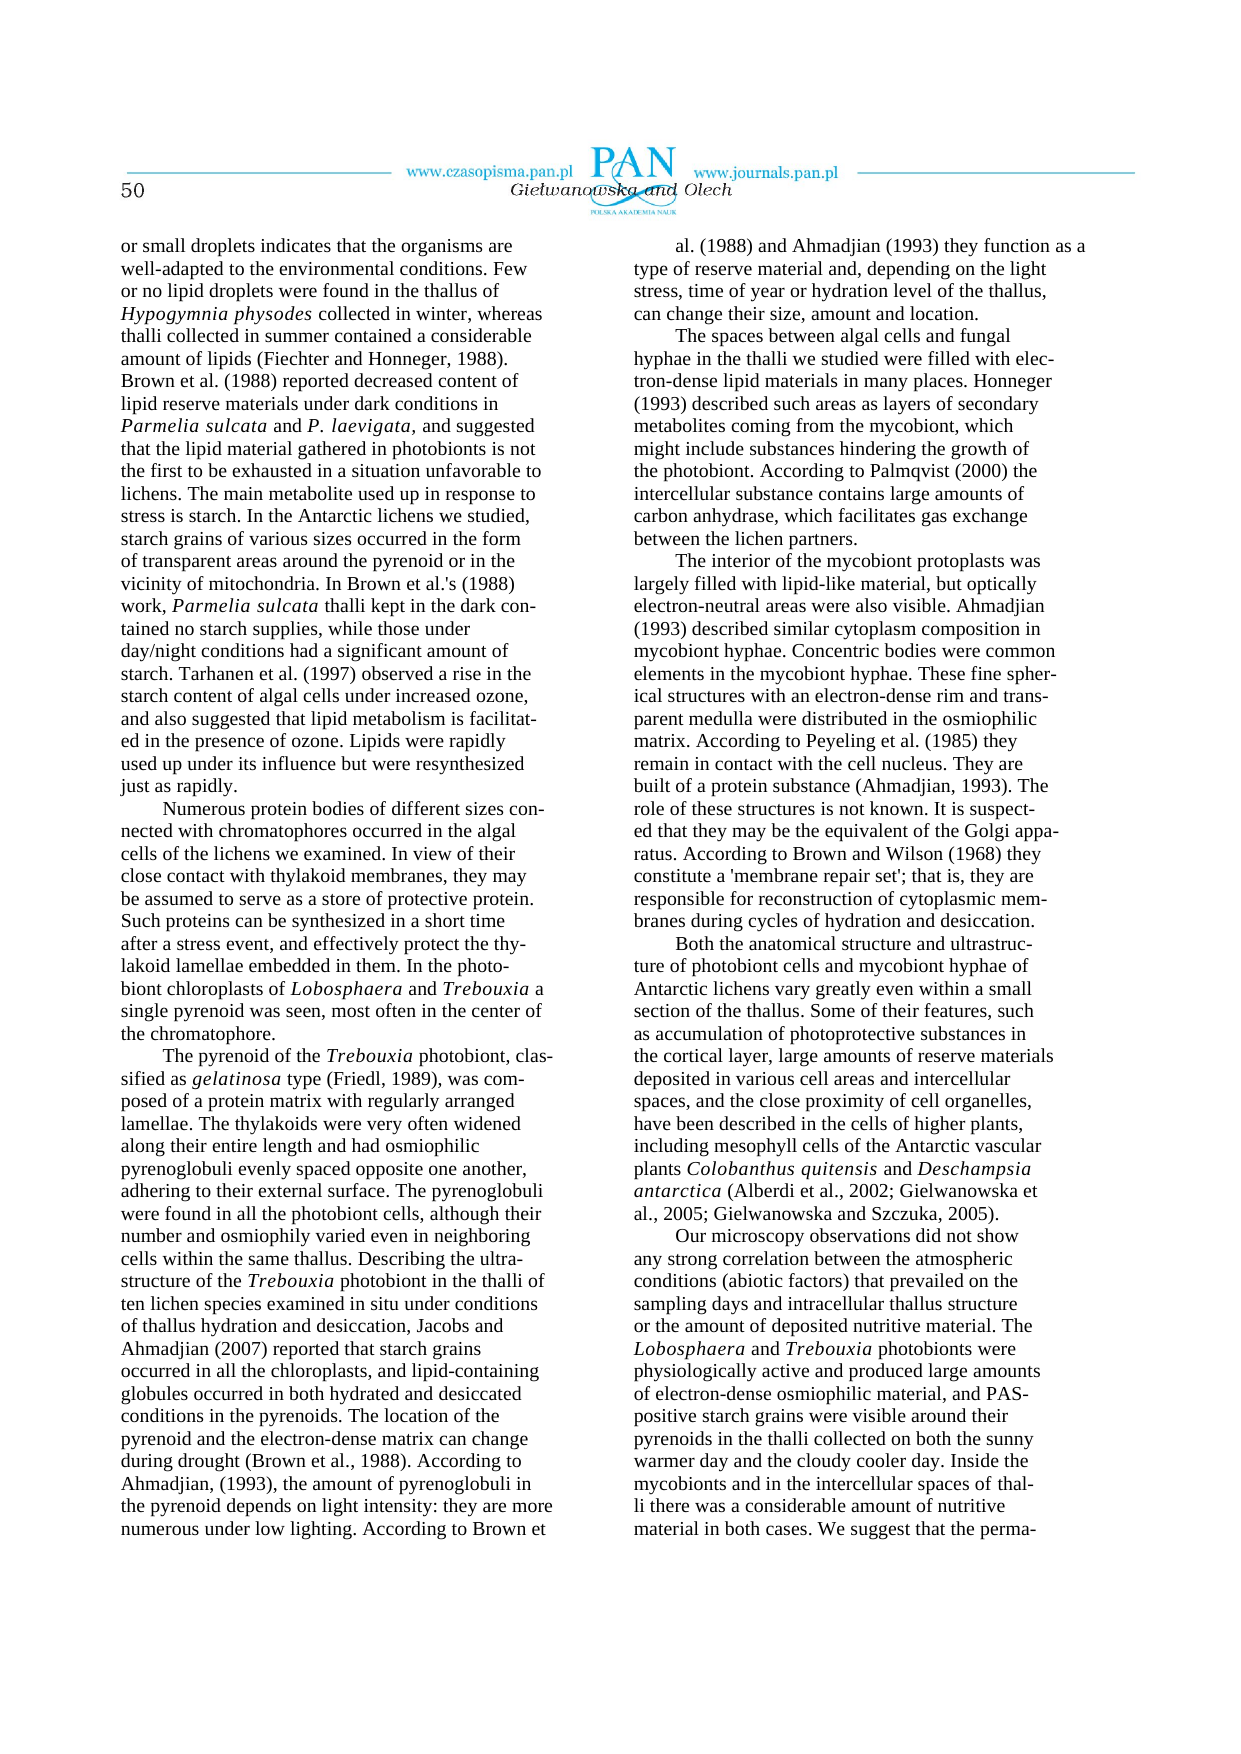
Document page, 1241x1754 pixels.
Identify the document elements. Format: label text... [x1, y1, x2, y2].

picture [75, 131, 1166, 232]
text The pyrenoid of the Trebouxia photobiont, clas- sified as gelatinosa type (Friedl, 1989), was com- posed of a protein matrix with regularly arranged lamellae. The thylakoids were very often widened along their entire length and had osmiophilic pyrenoglobuli evenly spaced opposite one another, adhering to their external surface. The pyrenoglobuli were found in all the photobiont cells, although their number and osmiophily varied even in neighboring cells within the same thallus. Describing the ultra- structure of the Trebouxia photobiont in the thalli of ten lichen species examined in situ under conditions of thallus hydration and desiccation, Jacobs and Ahmadjian (2007) reported that starch grains occurred in all the chloroplasts, and lipid-containing globules occurred in both hydrated and desiccated conditions in the pyrenoids. The location of the pyrenoid and the electron-dense matrix can change during drought (Brown et al., 1988). According to Ahmadjian, (1993), the amount of pyrenoglobuli in the pyrenoid depends on light intensity: they are more numerous under low lighting. According to Brown et [121, 1044, 609, 1539]
text The interior of the mycobiont protoplasts was largely filled with lipid-like material, but optically electron-neutral areas were also visible. Ahmadjian (1993) described similar cytoplasm composition in mycobiont hyphae. Concentric bodies were common elements in the mycobiont hyphae. These fine spher- ical structures with an electron-dense rim and trans- parent medulla were distributed in the osmiophilic matrix. According to Peyeling et al. (1985) they remain in contact with the cell nucleus. They are built of a protein substance (Ahmadjian, 1993). The role of these structures is not known. It is suspect- ed that they may be the equivalent of the Golgi appa- ratus. According to Brown and Wilson (1968) they constitute a 'membrane repair set'; that is, they are responsible for reconstruction of cytoplasmic mem- branes during cycles of hydration and desiccation. [633, 549, 1121, 932]
text Both the anatomical structure and ultrastruc- ture of photobiont cells and mycobiont hyphae of Antarctic lichens vary greatly even within a small section of the thallus. Some of their features, such as accumulation of photoprotective substances in the cortical layer, large amounts of reserve materials deposited in various cell areas and intercellular spaces, and the close proximity of cell organelles, have been described in the cells of higher plants, including mesophyll cells of the Antarctic vascular plants Colobanthus quitensis and Deschampsia antarctica (Alberdi et al., 2002; Gielwanowska et al., 2005; Gielwanowska and Szczuka, 2005). [633, 932, 1121, 1224]
text Our microscopy observations did not show any strong correlation between the atmospheric conditions (abiotic factors) that prevailed on the sampling days and intracellular thallus structure or the amount of deposited nutritive material. The Lobosphaera and Trebouxia photobionts were physiologically active and produced large amounts of electron-dense osmiophilic material, and PAS- positive starch grains were visible around their pyrenoids in the thalli collected on both the sunny warmer day and the cloudy cooler day. Inside the mycobionts and in the intercellular spaces of thal- li there was a considerable amount of nutritive material in both cases. We suggest that the perma- [633, 1224, 1121, 1539]
text The spaces between algal cells and fungal hyphae in the thalli we studied were filled with elec- tron-dense lipid materials in many places. Honneger (1993) described such areas as layers of secondary metabolites coming from the mycobiont, which might include substances hindering the growth of the photobiont. According to Palmqvist (2000) the intercellular substance contains large amounts of carbon anhydrase, which facilitates gas exchange between the lichen partners. [633, 324, 1121, 549]
text Numerous protein bodies of different sizes con- nected with chromatophores occurred in the algal cells of the lichens we examined. In view of their close contact with thylakoid membranes, they may be assumed to serve as a store of protective protein. Such proteins can be synthesized in a short time after a stress event, and effectively protect the thy- lakoid lamellae embedded in them. In the photo- biont chloroplasts of Lobosphaera and Trebouxia a single pyrenoid was seen, most often in the center of the chromatophore. [121, 797, 609, 1044]
text or small droplets indicates that the organisms are well-adapted to the environmental conditions. Few or no lipid droplets were found in the thallus of Hypogymnia physodes collected in winter, whereas thalli collected in summer contained a considerable amount of lipids (Fiechter and Honneger, 1988). Brown et al. (1988) reported decreased content of lipid reserve materials under dark conditions in Parmelia sulcata and P. laevigata, and suggested that the lipid material gathered in photobionts is not the first to be exhausted in a situation unfavorable to lichens. The main metabolite used up in response to stress is starch. In the Antarctic lichens we studied, starch grains of various sizes occurred in the form of transparent areas around the pyrenoid or in the vicinity of mitochondria. In Brown et al.'s (1988) work, Parmelia sulcata thalli kept in the dark con- tained no starch supplies, while those under day/night conditions had a significant amount of starch. Tarhanen et al. (1997) observed a rise in the starch content of algal cells under increased ozone, and also suggested that lipid metabolism is facilitat- ed in the presence of ozone. Lipids were rapidly used up under its influence but were resynthesized just as rapidly. [121, 234, 609, 797]
text al. (1988) and Ahmadjian (1993) they function as a type of reserve material and, depending on the light stress, time of year or hydration level of the thallus, can change their size, amount and location. [633, 234, 1121, 324]
